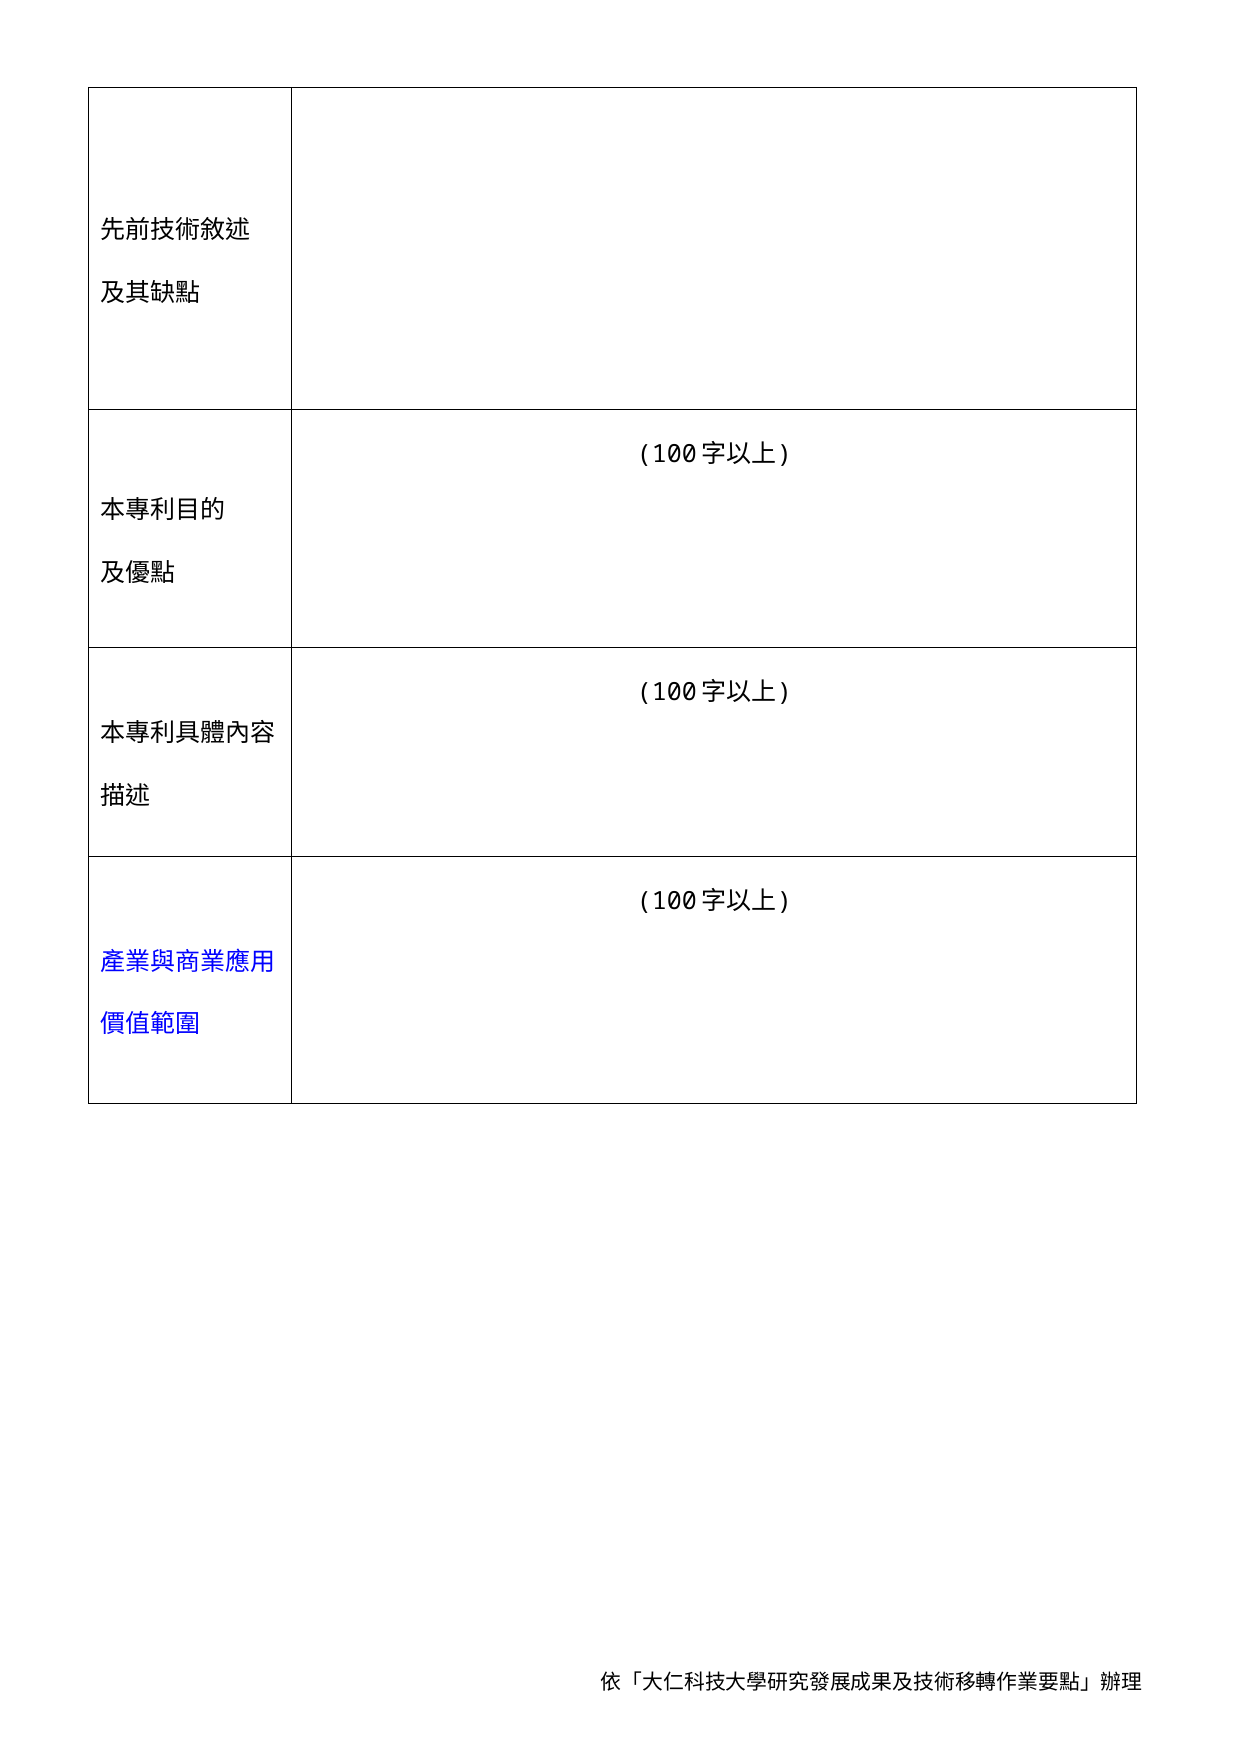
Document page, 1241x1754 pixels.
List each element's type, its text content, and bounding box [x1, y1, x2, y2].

table_cell (100字以上) [292, 857, 1136, 1103]
table_cell 產業與商業應用價值範圍 [89, 857, 291, 1103]
table_cell 先前技術敘述 及其缺點 [89, 88, 291, 409]
table_cell (100字以上) [292, 648, 1136, 856]
table_cell 本專利具體內容描述 [89, 648, 291, 856]
table_cell 本專利目的 及優點 [89, 410, 291, 647]
table_cell (100字以上) [292, 410, 1136, 647]
table_cell [292, 88, 1136, 409]
